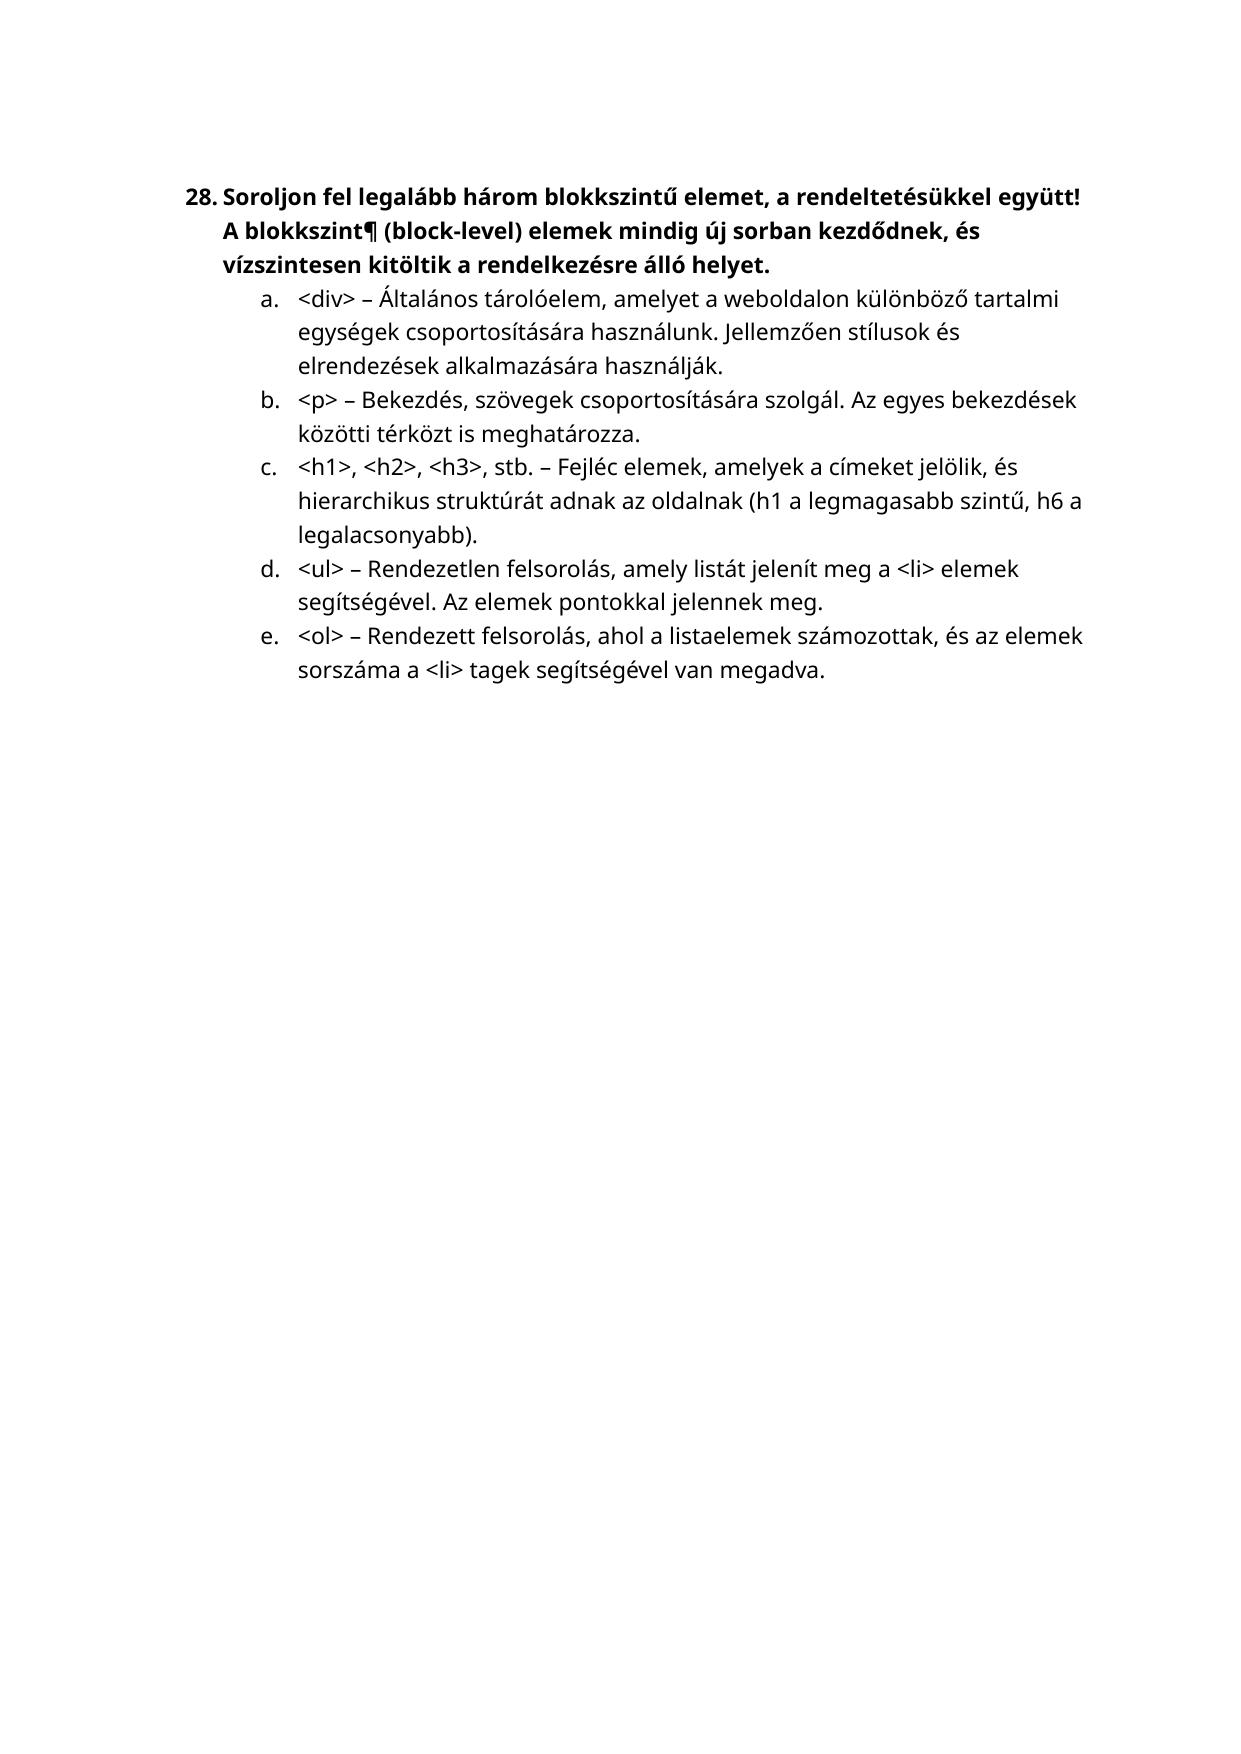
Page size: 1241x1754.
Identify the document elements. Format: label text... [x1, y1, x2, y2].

list Soroljon fel legalább három blokkszintű elemet, a rendeltetésükkel együtt! A blokkszint¶ (block-level) elemek mindig új sorban kezdődnek, és vízszintesen kitöltik a rendelkezésre álló helyet. [185, 181, 1093, 280]
list <div> – Általános tárolóelem, amelyet a weboldalon különböző tartalmi egységek csoportosítására használunk. Jellemzően stílusok és elrendezések alkalmazására használják. [260, 283, 1093, 381]
list <ul> – Rendezetlen felsorolás, amely listát jelenít meg a <li> elemek segítségével. Az elemek pontokkal jelennek meg. [260, 553, 1093, 618]
list <h1>, <h2>, <h3>, stb. – Fejléc elemek, amelyek a címeket jelölik, és hierarchikus struktúrát adnak az oldalnak (h1 a legmagasabb szintű, h6 a legalacsonyabb). [260, 451, 1093, 550]
list <ol> – Rendezett felsorolás, ahol a listaelemek számozottak, és az elemek sorszáma a <li> tagek segítségével van megadva. [260, 620, 1093, 719]
list <p> – Bekezdés, szövegek csoportosítására szolgál. Az egyes bekezdések közötti térközt is meghatározza. [260, 384, 1093, 449]
